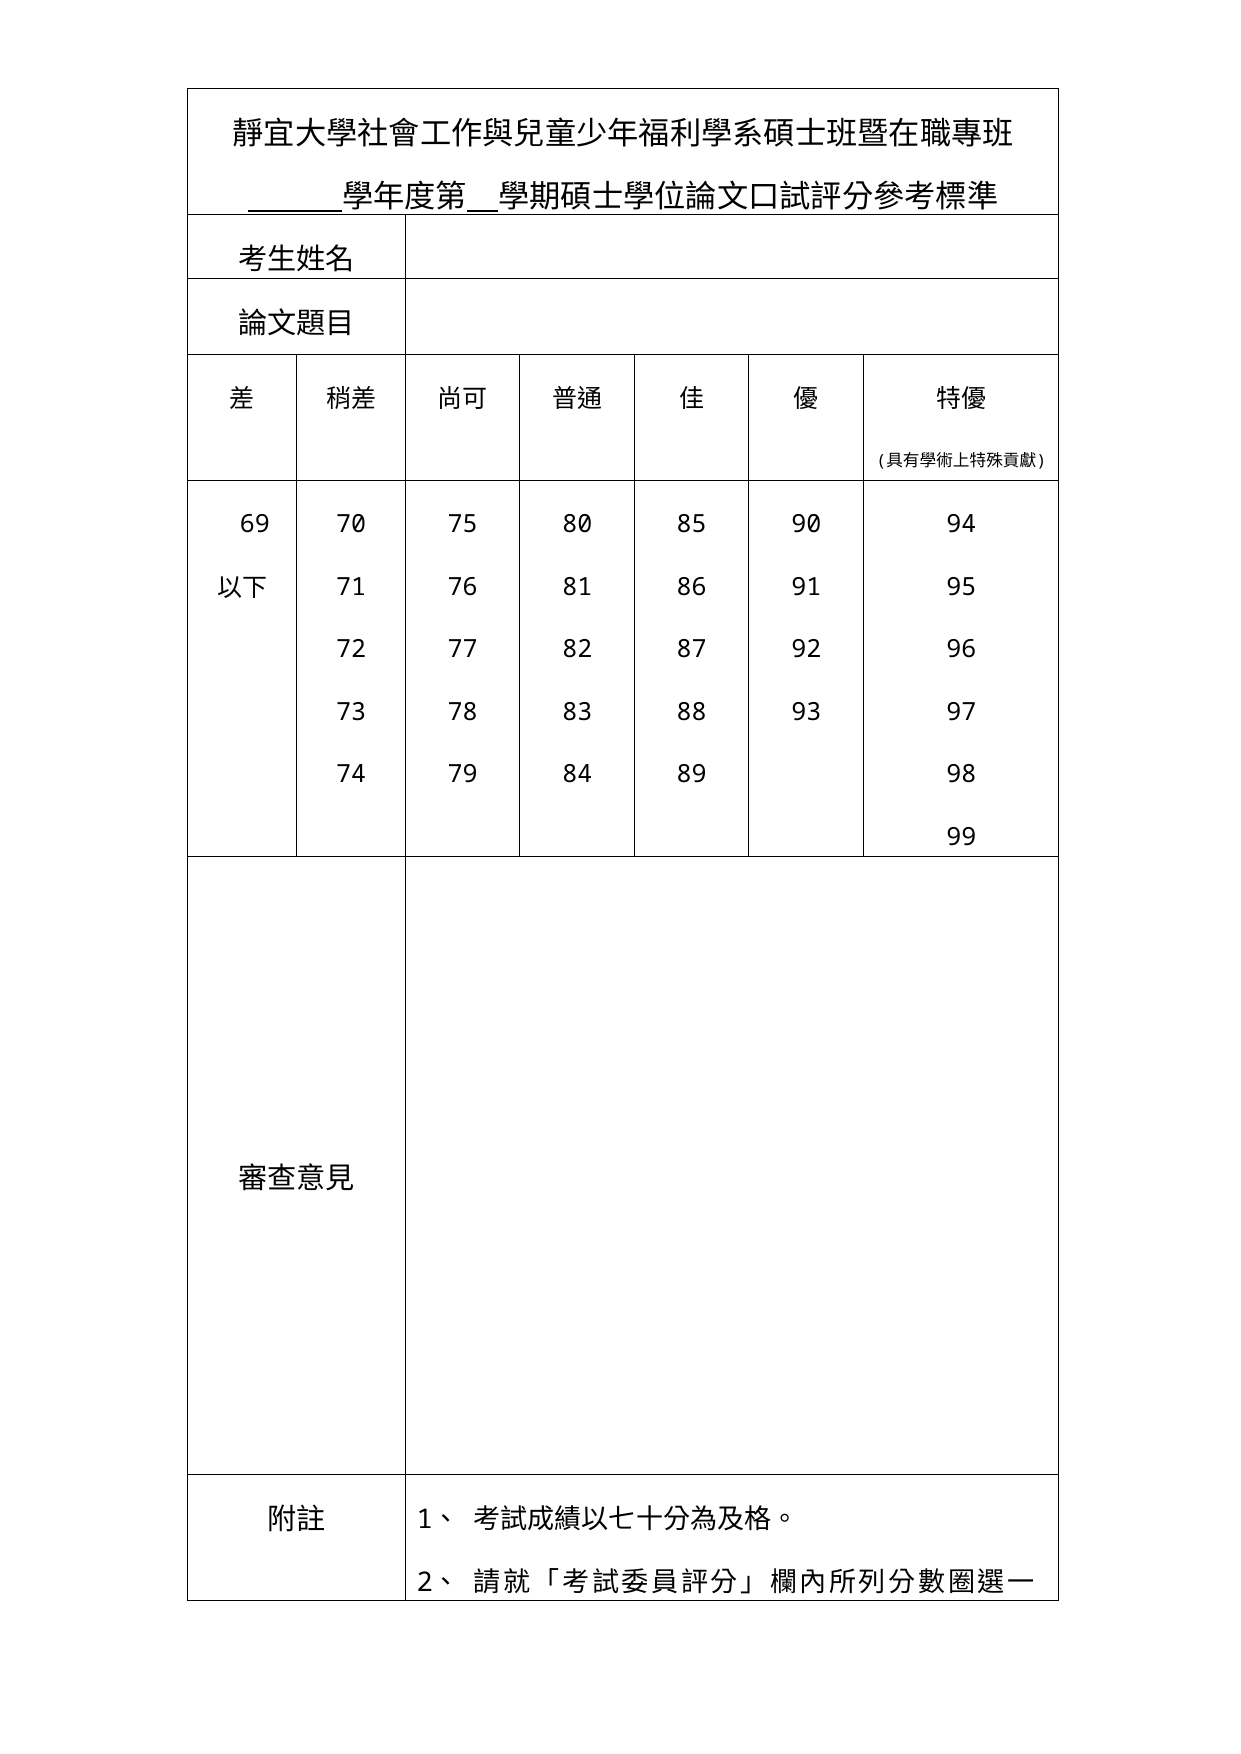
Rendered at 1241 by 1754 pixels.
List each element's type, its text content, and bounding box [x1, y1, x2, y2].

table_cell 69 以下 [188, 481, 296, 856]
table_cell [406, 279, 1058, 354]
table_cell 優 [749, 355, 863, 480]
table_cell 90 91 92 93 [749, 481, 863, 856]
table_cell 85 86 87 88 89 [635, 481, 748, 856]
table_cell 70 71 72 73 74 [297, 481, 405, 856]
table_cell 考試成績以七十分為及格。 請就「考試委員評分」欄內所列分數圈選一項。 成績以出席委員評定分數平均決定之，以四捨五 入取整數。 評分超過九十分，請敘明具體理由。 [406, 1475, 1058, 1600]
table_cell 差 [188, 355, 296, 480]
table_cell 審查意見 [188, 857, 405, 1474]
table_cell 論文題目 [188, 279, 405, 354]
table_cell 附註 [188, 1475, 405, 1600]
table_cell [406, 857, 1058, 1474]
table_header 靜宜大學社會工作與兒童少年福利學系碩士班暨在職專班 學年度第 學期碩士學位論文口試評分參考標準 [188, 89, 1058, 214]
table_cell 94 95 96 97 98 99 [864, 481, 1058, 856]
table_cell 80 81 82 83 84 [520, 481, 634, 856]
table_cell 75 76 77 78 79 [406, 481, 519, 856]
table_cell 考生姓名 [188, 215, 405, 278]
table_cell 普通 [520, 355, 634, 480]
table_cell 佳 [635, 355, 748, 480]
table_cell 稍差 [297, 355, 405, 480]
table_cell [406, 215, 1058, 278]
table_cell 特優 (具有學術上特殊貢獻) [864, 355, 1058, 480]
table_cell 尚可 [406, 355, 519, 480]
